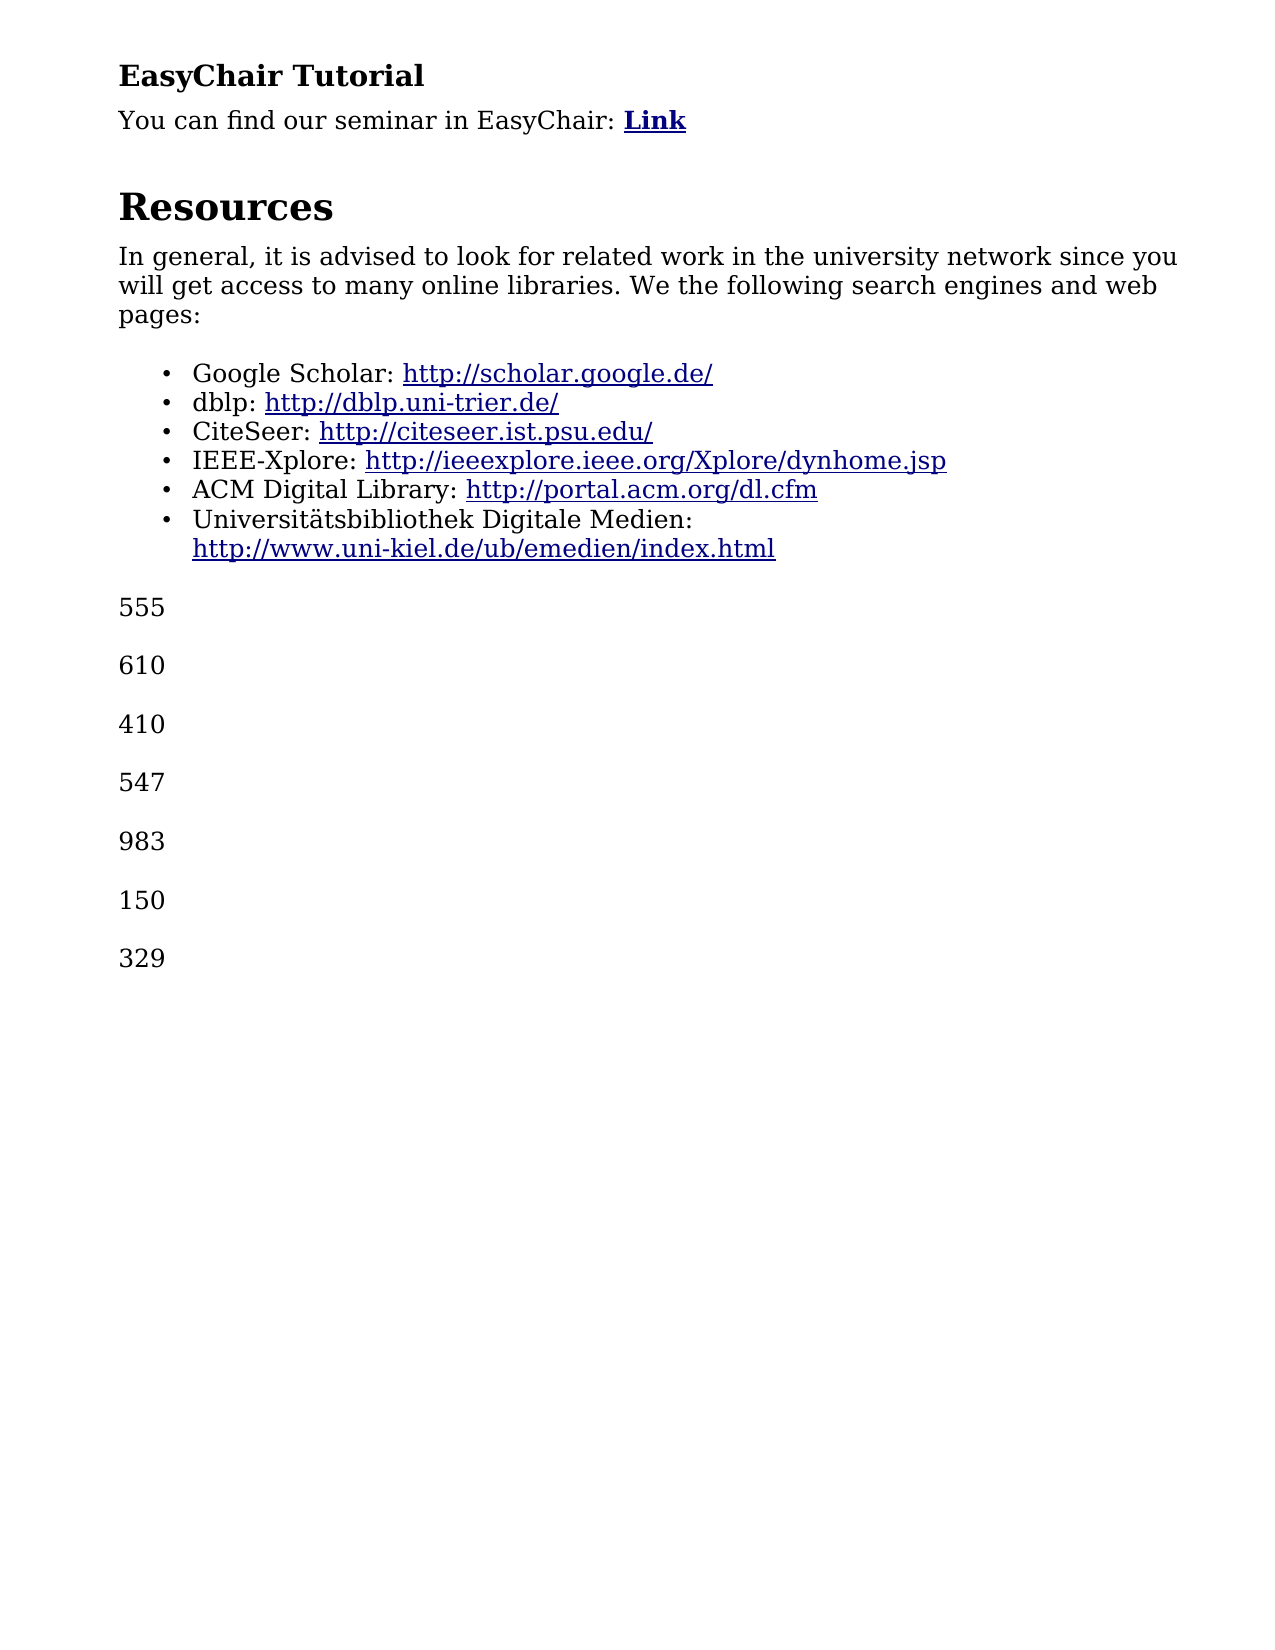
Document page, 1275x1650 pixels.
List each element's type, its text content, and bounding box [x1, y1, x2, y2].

list CiteSeer: http://citeseer.ist.psu.edu/ [162, 417, 1216, 447]
text 983 [118, 827, 1216, 856]
text 555 [118, 593, 1216, 622]
text 547 [118, 769, 1216, 798]
list Universitätsbibliothek Digitale Medien: http://www.uni-kiel.de/ub/emedien/index.html [162, 505, 1216, 563]
subtitle EasyChair Tutorial [118, 59, 1216, 93]
text You can find our seminar in EasyChair: Link [118, 106, 1216, 135]
list IEEE-Xplore: http://ieeexplore.ieee.org/Xplore/dynhome.jsp [162, 447, 1216, 476]
text 610 [118, 651, 1216, 681]
text In general, it is advised to look for related work in the university network since you will get access to many online libraries. We the following search engines and web pages: [118, 242, 1216, 329]
list Google Scholar: http://scholar.google.de/ [162, 359, 1216, 388]
text 329 [118, 944, 1216, 974]
list dblp: http://dblp.uni-trier.de/ [162, 388, 1216, 417]
text 410 [118, 710, 1216, 739]
text 150 [118, 886, 1216, 915]
subtitle Resources [118, 186, 1216, 229]
list ACM Digital Library: http://portal.acm.org/dl.cfm [162, 476, 1216, 505]
